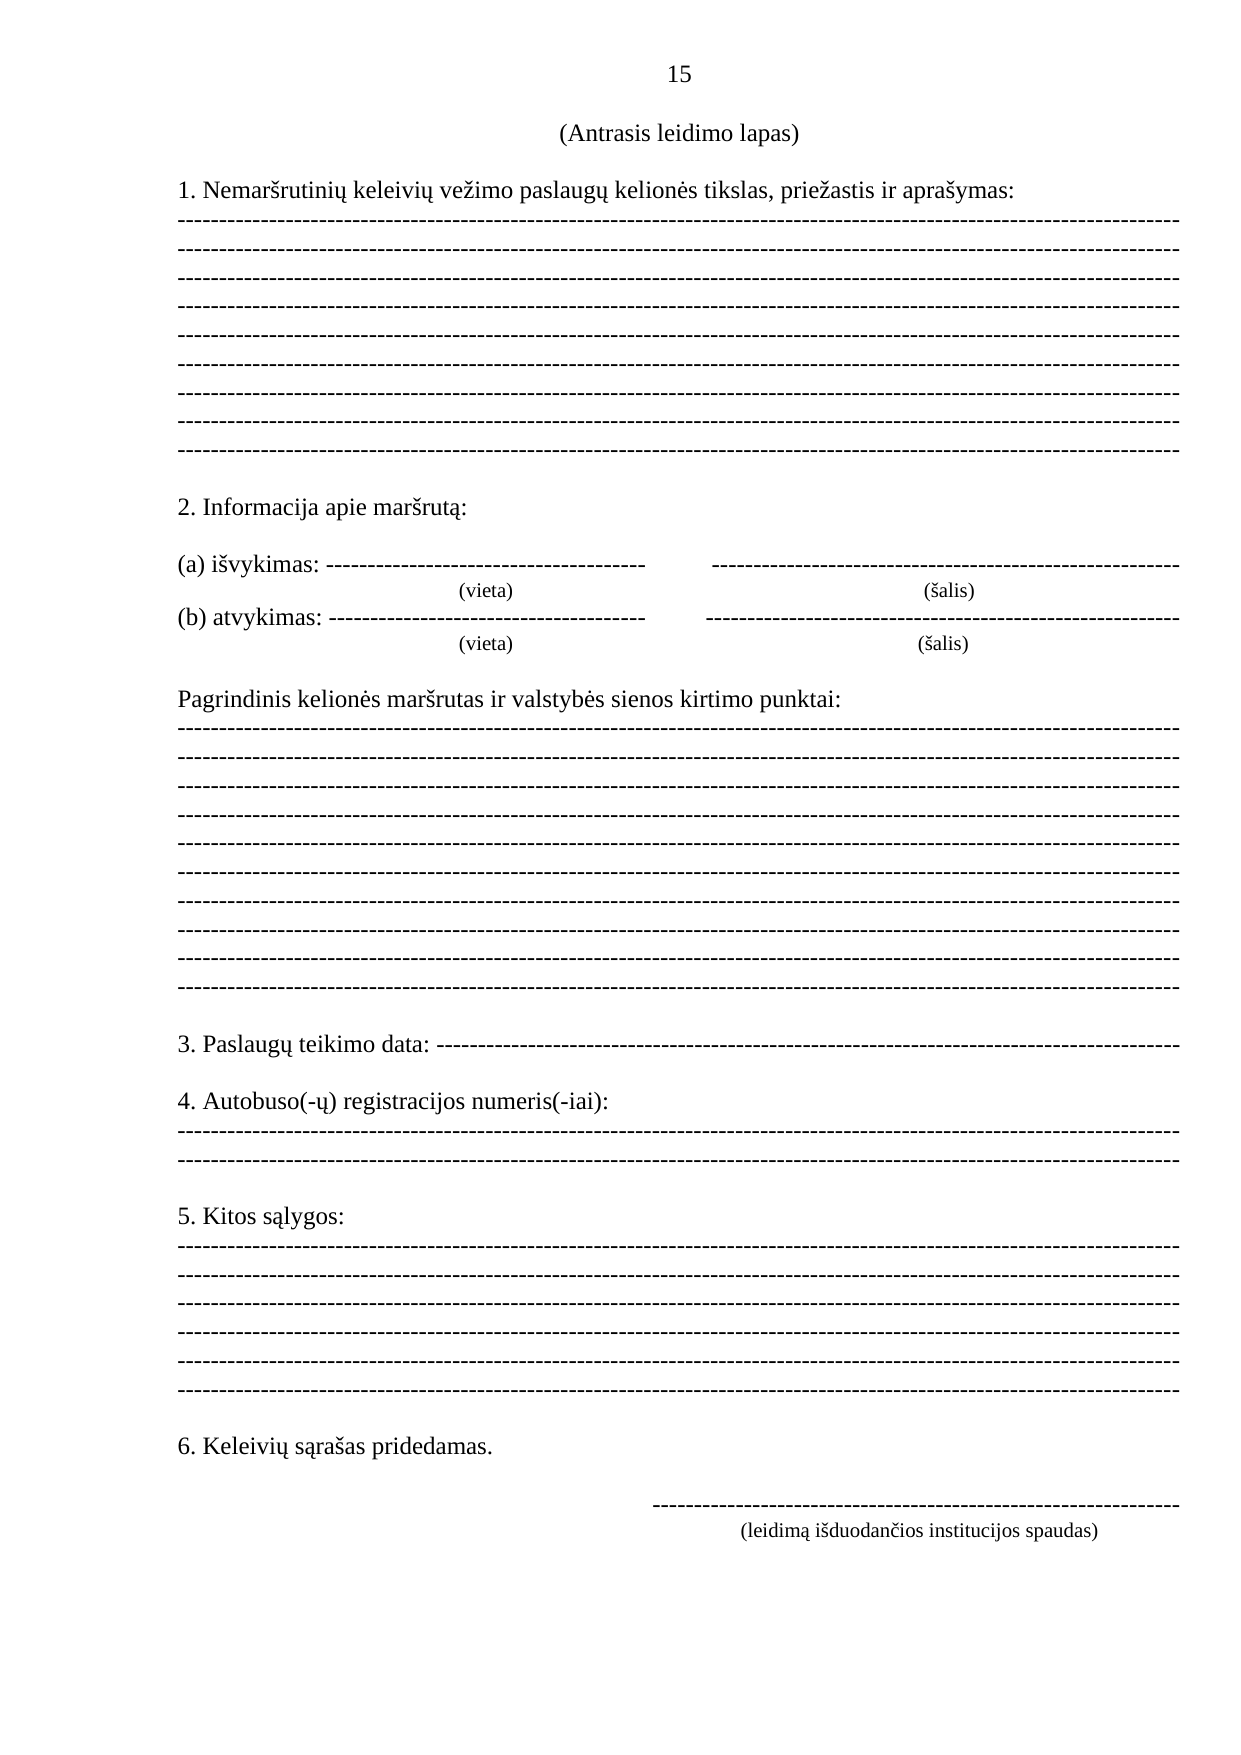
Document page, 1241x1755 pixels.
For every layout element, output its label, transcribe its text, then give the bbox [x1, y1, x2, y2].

text Pagrindinis kelionės maršrutas ir valstybės sienos kirtimo punktai: [177, 684, 1181, 712]
text 2. Informacija apie maršrutą: [177, 492, 1181, 521]
text (b) atvykimas: [177, 602, 1181, 631]
text 3. Paslaugų teikimo data: [177, 1029, 1181, 1057]
text 6. Keleivių sąrašas pridedamas. [177, 1431, 1181, 1460]
text (vieta) (šalis) [177, 578, 1181, 602]
text 1. Nemaršrutinių keleivių vežimo paslaugų kelionės tikslas, priežastis ir aprašymas: [177, 176, 1181, 204]
text 5. Kitos sąlygos: [177, 1201, 1181, 1230]
text (a) išvykimas: [177, 549, 1181, 578]
text (Antrasis leidimo lapas) [177, 118, 1181, 147]
text (vieta) (šalis) [177, 631, 1181, 655]
text (leidimą išduodančios institucijos spaudas) [177, 1517, 1181, 1542]
text 4. Autobuso(-ų) registracijos numeris(-iai): [177, 1086, 1181, 1115]
